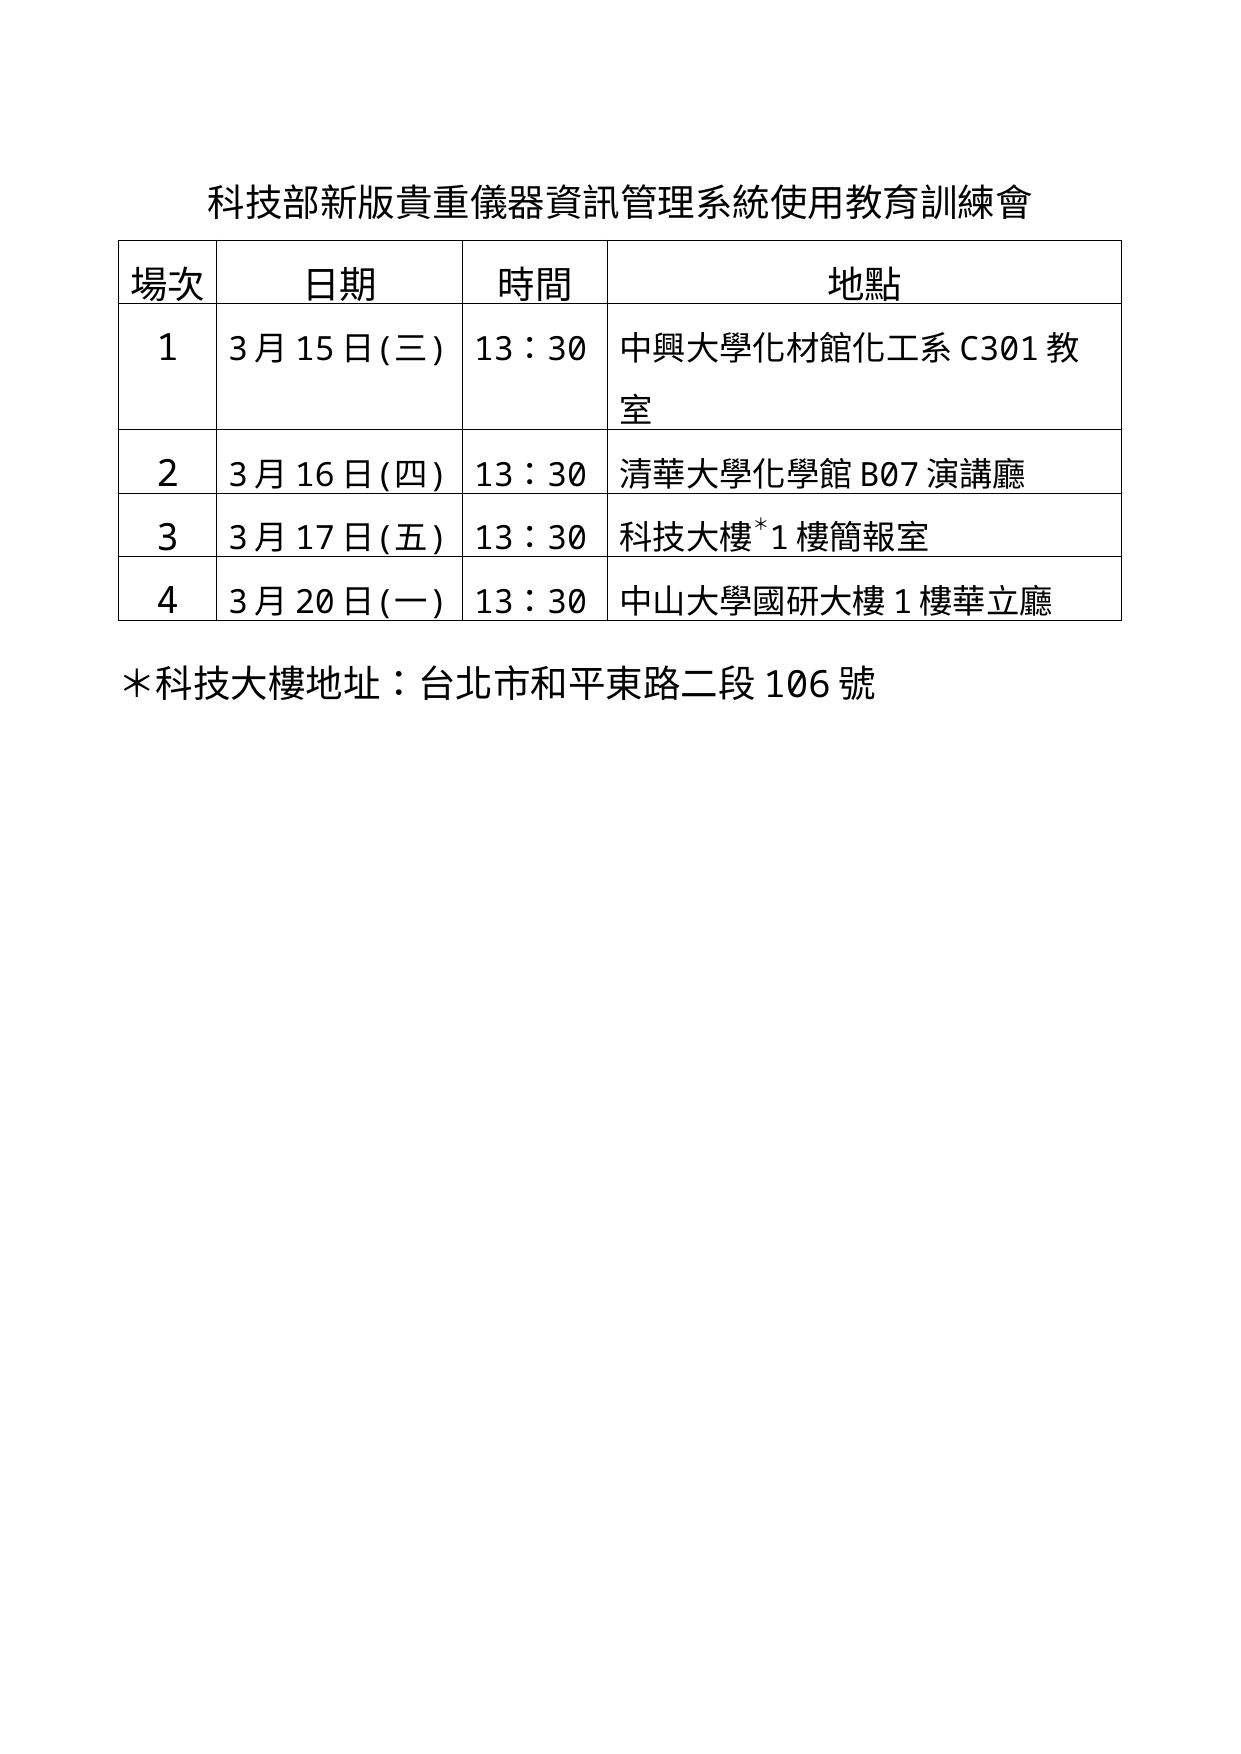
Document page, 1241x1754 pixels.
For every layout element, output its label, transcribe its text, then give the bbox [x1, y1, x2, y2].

table_cell 2 [119, 430, 216, 493]
table_cell 3 [119, 494, 216, 556]
table_cell 13：30 [463, 494, 607, 556]
table_header 日期 [217, 241, 462, 303]
table_header 地點 [608, 241, 1121, 303]
table_cell 3月20日(一) [217, 557, 462, 620]
table_cell 13：30 [463, 430, 607, 493]
table_header 場次 [119, 241, 216, 303]
text ＊科技大樓地址：台北市和平東路二段106號 [118, 639, 1122, 702]
table_cell 3月17日(五) [217, 494, 462, 556]
table_header 時間 [463, 241, 607, 303]
table_cell 13：30 [463, 304, 607, 429]
table_cell 13：30 [463, 557, 607, 620]
text 科技部新版貴重儀器資訊管理系統使用教育訓練會 [118, 158, 1122, 221]
table_cell 3月16日(四) [217, 430, 462, 493]
table_cell 中興大學化材館化工系C301教室 [608, 304, 1121, 429]
table_cell 清華大學化學館B07演講廳 [608, 430, 1121, 493]
table_cell 4 [119, 557, 216, 620]
table_cell 1 [119, 304, 216, 429]
table_cell 3月15日(三) [217, 304, 462, 429]
table_cell 科技大樓＊1樓簡報室 [608, 494, 1121, 556]
table_cell 中山大學國研大樓1樓華立廳 [608, 557, 1121, 620]
